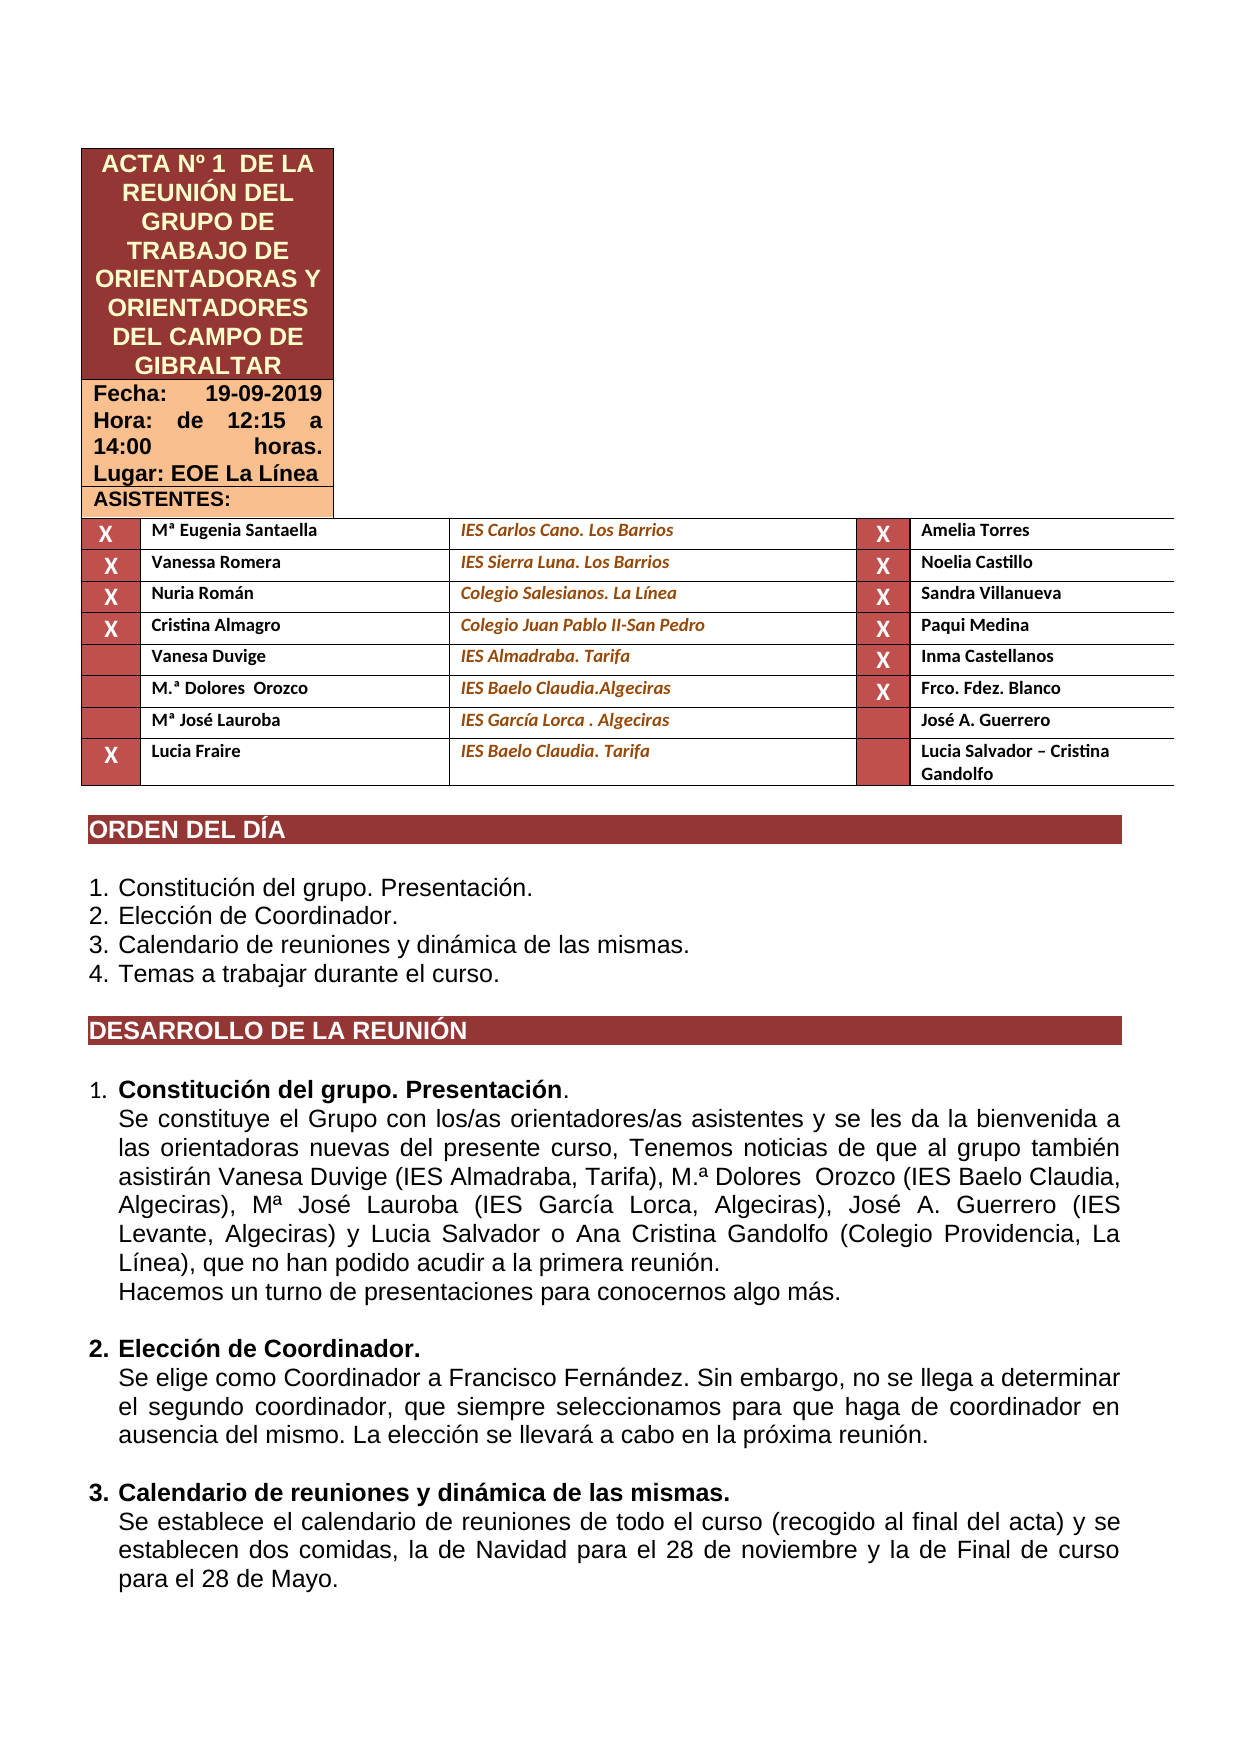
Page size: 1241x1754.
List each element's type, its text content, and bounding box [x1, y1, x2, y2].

table_cell Colegio Juan Pablo II-San Pedro [450, 613, 856, 644]
table_cell Mª Eugenia Santaella [141, 519, 449, 549]
table_cell X [857, 645, 909, 675]
table_cell M.ª Dolores Orozco [141, 676, 449, 707]
table_cell Fecha: 19-09-2019 Hora: de 12:15 a 14:00 horas. Lugar: EOE La Línea [82, 380, 333, 486]
table_cell Vanesa Duvige [141, 645, 449, 675]
table_cell [857, 739, 909, 785]
table_cell X [82, 739, 140, 785]
table_cell IES García Lorca . Algeciras [450, 708, 856, 738]
table_cell [82, 645, 140, 675]
table_cell Paqui Medina [911, 613, 1174, 644]
text Hacemos un turno de presentaciones para conocernos algo más. [118, 1277, 1122, 1306]
list Constitución del grupo. Presentación. [88, 1074, 1122, 1104]
table_cell Inma Castellanos [911, 645, 1174, 675]
list Temas a trabajar durante el curso. [88, 959, 1122, 987]
list Constitución del grupo. Presentación. [88, 872, 1122, 901]
table_cell IES Almadraba. Tarifa [450, 645, 856, 675]
table_cell X [857, 582, 909, 612]
text Se establece el calendario de reuniones de todo el curso (recogido al final del acta) y se establecen dos comidas, la de Navidad para el 28 de noviembre y la de Final de curso para el 28 de Mayo. [118, 1507, 1122, 1593]
table_cell Frco. Fdez. Blanco [911, 676, 1174, 707]
table_cell Sandra Villanueva [911, 582, 1174, 612]
table_cell Amelia Torres [911, 519, 1174, 549]
table_cell IES Baelo Claudia.Algeciras [450, 676, 856, 707]
table_cell X [82, 613, 140, 644]
table_cell IES Baelo Claudia. Tarifa [450, 739, 856, 785]
table_cell X [82, 519, 140, 549]
table_cell Lucia Salvador – Cristina Gandolfo [911, 739, 1174, 785]
table_cell Lucia Fraire [141, 739, 449, 785]
list Elección de Coordinador. [88, 901, 1122, 930]
table_cell Vanessa Romera [141, 550, 449, 581]
list Calendario de reuniones y dinámica de las mismas. [88, 1478, 1122, 1507]
table_cell X [82, 550, 140, 581]
text Se elige como Coordinador a Francisco Fernández. Sin embargo, no se llega a determinar el segundo coordinador, que siempre seleccionamos para que haga de coordinador en ausencia del mismo. La elección se llevará a cabo en la próxima reunión. [118, 1363, 1122, 1449]
table_cell X [82, 582, 140, 612]
table_cell X [857, 676, 909, 707]
table_cell IES Carlos Cano. Los Barrios [450, 519, 856, 549]
list Elección de Coordinador. [88, 1334, 1122, 1363]
table_cell IES Sierra Luna. Los Barrios [450, 550, 856, 581]
table_header ACTA Nº 1 DE LA REUNIÓN DEL GRUPO DE TRABAJO DE ORIENTADORAS Y ORIENTADORES DEL CAMPO DE GIBRALTAR [82, 149, 333, 379]
table_cell Colegio Salesianos. La Línea [450, 582, 856, 612]
table_cell ASISTENTES: [82, 487, 333, 517]
table_cell [82, 708, 140, 738]
table_cell [82, 676, 140, 707]
text Se constituye el Grupo con los/as orientadores/as asistentes y se les da la bienvenida a las orientadoras nuevas del presente curso, Tenemos noticias de que al grupo también asistirán Vanesa Duvige (IES Almadraba, Tarifa), M.ª Dolores Orozco (IES Baelo Claudia, Algeciras), Mª José Lauroba (IES García Lorca, Algeciras), José A. Guerrero (IES Levante, Algeciras) y Lucia Salvador o Ana Cristina Gandolfo (Colegio Providencia, La Línea), que no han podido acudir a la primera reunión. [118, 1104, 1122, 1277]
table_cell X [857, 519, 909, 549]
table_cell X [857, 613, 909, 644]
table_cell Cristina Almagro [141, 613, 449, 644]
text DESARROLLO DE LA REUNIÓN [88, 1016, 1122, 1045]
table_cell X [857, 550, 909, 581]
table_cell Nuria Román [141, 582, 449, 612]
list Calendario de reuniones y dinámica de las mismas. [88, 930, 1122, 959]
text ORDEN DEL DÍA [88, 815, 1122, 844]
table_cell José A. Guerrero [911, 708, 1174, 738]
table_cell Mª José Lauroba [141, 708, 449, 738]
table_cell [857, 708, 909, 738]
table_cell Noelia Castillo [911, 550, 1174, 581]
